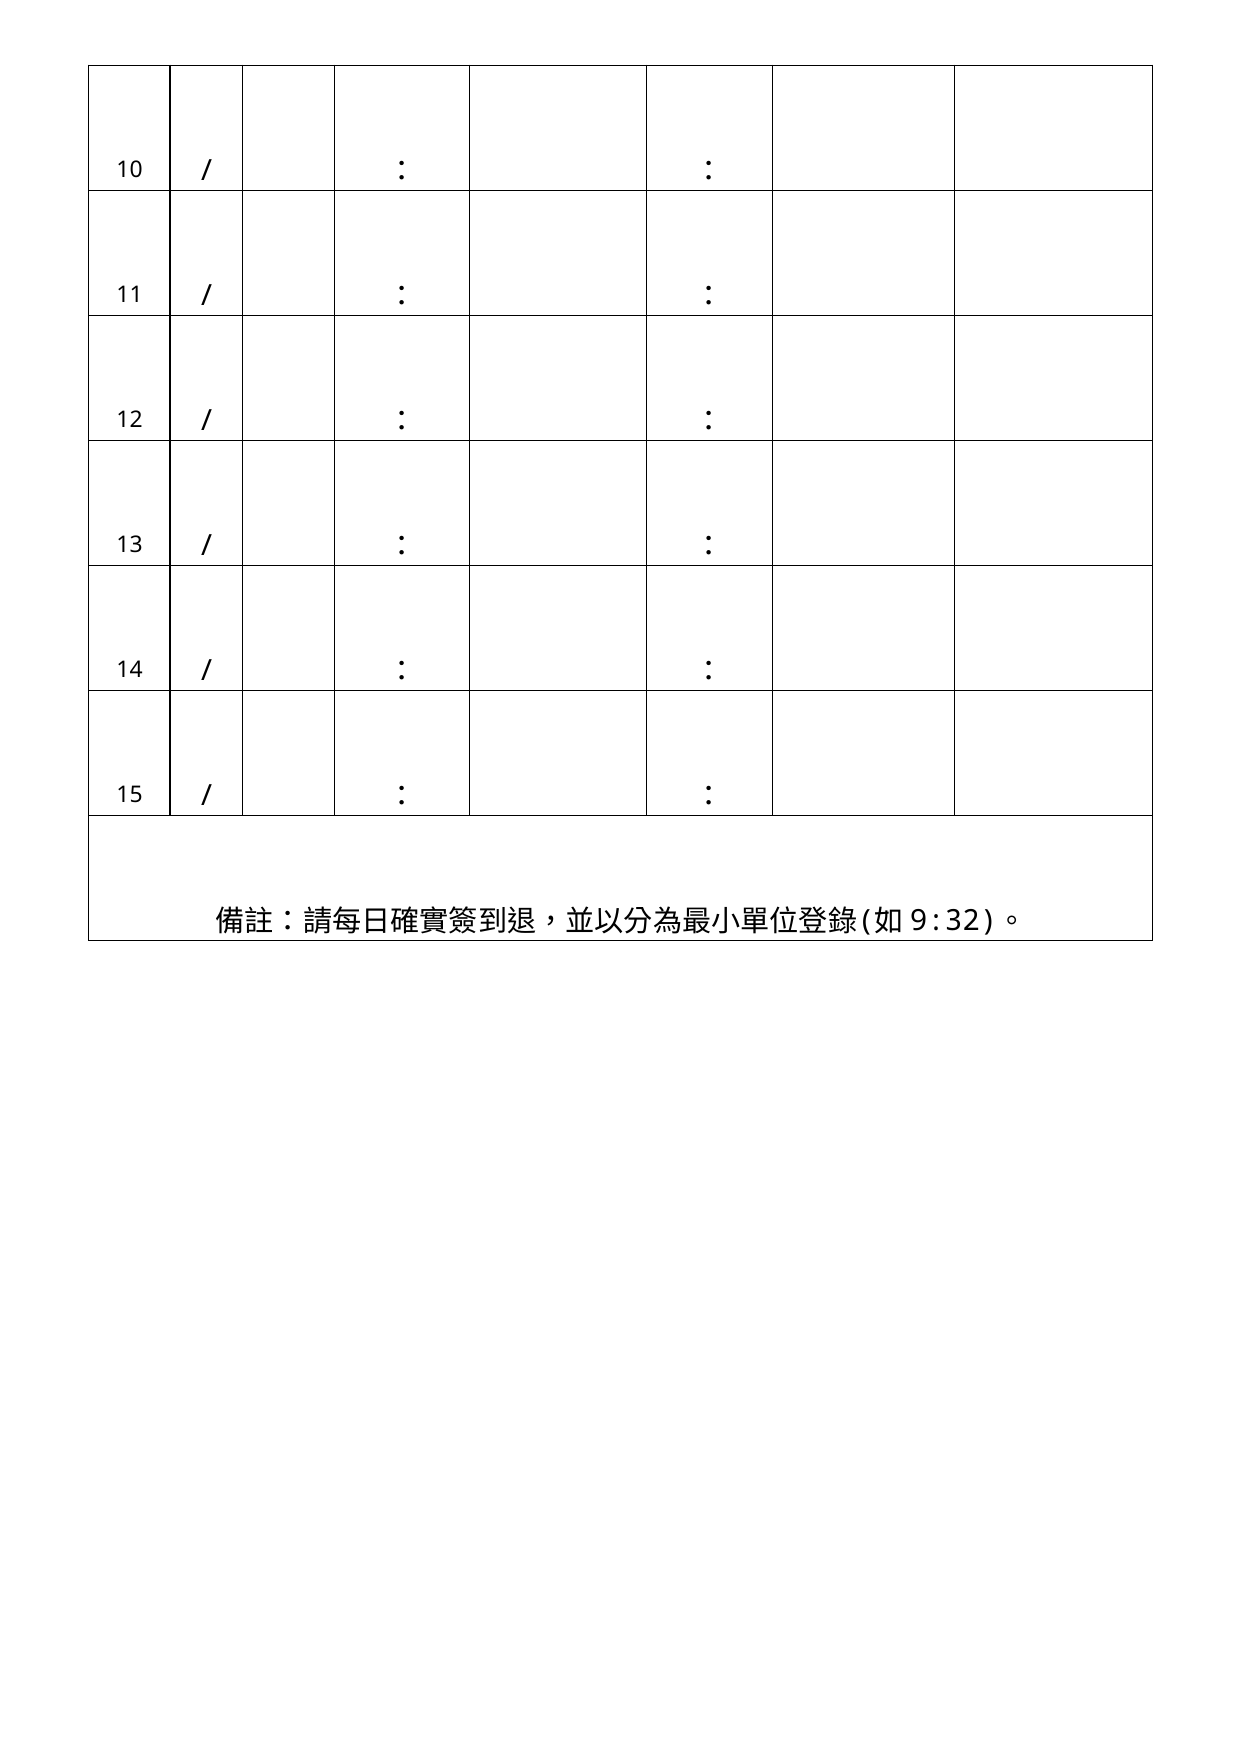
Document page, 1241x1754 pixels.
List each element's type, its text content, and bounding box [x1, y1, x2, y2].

table_cell [243, 66, 334, 189]
table_cell [773, 691, 954, 814]
table_cell [955, 316, 1152, 439]
table_cell [470, 566, 646, 689]
table_cell ： [647, 66, 772, 189]
table_cell [470, 691, 646, 814]
table_cell ： [335, 316, 469, 439]
table_cell 12 [89, 316, 169, 439]
table_cell ： [335, 441, 469, 564]
table_cell ： [647, 316, 772, 439]
table_cell [470, 66, 646, 189]
table_cell [243, 566, 334, 689]
table_cell [773, 66, 954, 189]
table_cell ： [335, 691, 469, 814]
table_cell [773, 566, 954, 689]
table_cell [470, 316, 646, 439]
table_cell [955, 566, 1152, 689]
table_cell ： [647, 691, 772, 814]
table_cell / [171, 441, 242, 564]
table_cell [243, 191, 334, 314]
table_cell [470, 191, 646, 314]
table_cell [243, 691, 334, 814]
table_cell / [171, 66, 242, 189]
table_cell / [171, 316, 242, 439]
table_cell 14 [89, 566, 169, 689]
table_cell 13 [89, 441, 169, 564]
table_cell [773, 441, 954, 564]
table_cell [955, 441, 1152, 564]
table_cell [773, 316, 954, 439]
table_cell [955, 66, 1152, 189]
table_cell 10 [89, 66, 169, 189]
table_cell 備註：請每日確實簽到退，並以分為最小單位登錄(如9:32)。 [89, 816, 1152, 939]
table_cell [243, 316, 334, 439]
table_cell ： [647, 441, 772, 564]
table_cell [470, 441, 646, 564]
table_cell [955, 691, 1152, 814]
table_cell [955, 191, 1152, 314]
table_cell ： [647, 191, 772, 314]
table_cell ： [647, 566, 772, 689]
table_cell / [171, 691, 242, 814]
table_cell / [171, 566, 242, 689]
table_cell ： [335, 66, 469, 189]
table_cell [773, 191, 954, 314]
table_cell 15 [89, 691, 169, 814]
table_cell [243, 441, 334, 564]
table_cell 11 [89, 191, 169, 314]
table_cell ： [335, 191, 469, 314]
table_cell ： [335, 566, 469, 689]
table_cell / [171, 191, 242, 314]
